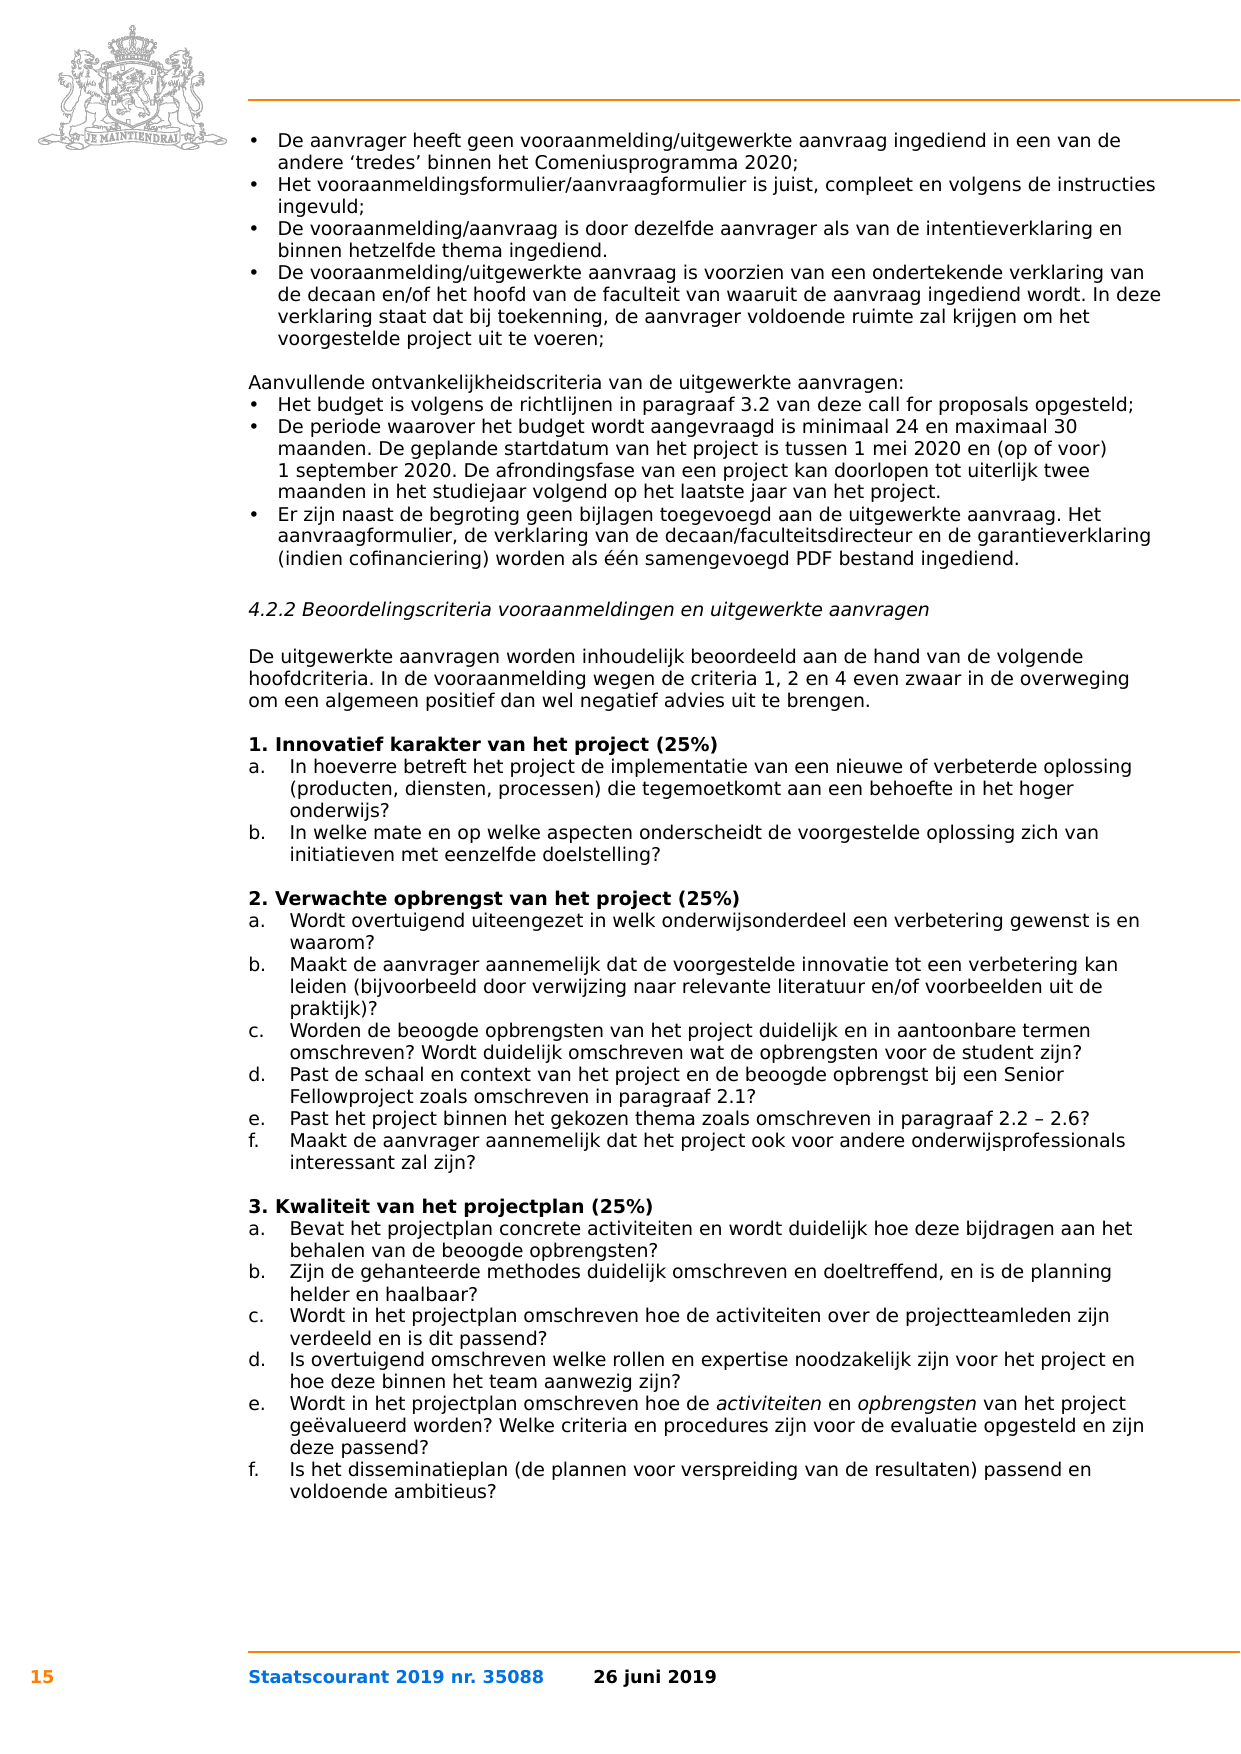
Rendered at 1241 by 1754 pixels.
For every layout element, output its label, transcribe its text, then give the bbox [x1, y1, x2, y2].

text Aanvullende ontvankelijkheidscriteria van de uitgewerkte aanvragen: [248, 372, 1163, 393]
text • De aanvrager heeft geen vooraanmelding/uitgewerkte aanvraag ingediend in een van de andere ‘tredes’ binnen het Comeniusprogramma 2020; [248, 130, 1163, 174]
subtitle 3. Kwaliteit van het projectplan (25%) [248, 1196, 1163, 1217]
picture [38, 25, 227, 150]
text De uitgewerkte aanvragen worden inhoudelijk beoordeeld aan de hand van de volgende hoofdcriteria. In de vooraanmelding wegen de criteria 1, 2 en 4 even zwaar in de overweging om een algemeen positief dan wel negatief advies uit te brengen. [248, 646, 1163, 712]
text c. Worden de beoogde opbrengsten van het project duidelijk en in aantoonbare termen omschreven? Wordt duidelijk omschreven wat de opbrengsten voor de student zijn? [248, 1020, 1163, 1064]
text b. In welke mate en op welke aspecten onderscheidt de voorgestelde oplossing zich van initiatieven met eenzelfde doelstelling? [248, 822, 1163, 866]
text f. Is het disseminatieplan (de plannen voor verspreiding van de resultaten) passend en voldoende ambitieus? [248, 1459, 1163, 1503]
text a. Wordt overtuigend uiteengezet in welk onderwijsonderdeel een verbetering gewenst is en waarom? [248, 910, 1163, 954]
text b. Zijn de gehanteerde methodes duidelijk omschreven en doeltreffend, en is de planning helder en haalbaar? [248, 1261, 1163, 1305]
text b. Maakt de aanvrager aannemelijk dat de voorgestelde innovatie tot een verbetering kan leiden (bijvoorbeeld door verwijzing naar relevante literatuur en/of voorbeelden uit de praktijk)? [248, 954, 1163, 1020]
text e. Wordt in het projectplan omschreven hoe de activiteiten en opbrengsten van het project geëvalueerd worden? Welke criteria en procedures zijn voor de evaluatie opgesteld en zijn deze passend? [248, 1393, 1163, 1459]
subtitle 2. Verwachte opbrengst van het project (25%) [248, 888, 1163, 910]
text e. Past het project binnen het gekozen thema zoals omschreven in paragraaf 2.2 – 2.6? [248, 1108, 1163, 1130]
text • Er zijn naast de begroting geen bijlagen toegevoegd aan de uitgewerkte aanvraag. Het aanvraagformulier, de verklaring van de decaan/faculteitsdirecteur en de garantieverklaring (indien cofinanciering) worden als één samengevoegd PDF bestand ingediend. [248, 503, 1163, 569]
text • De vooraanmelding/uitgewerkte aanvraag is voorzien van een ondertekende verklaring van de decaan en/of het hoofd van de faculteit van waaruit de aanvraag ingediend wordt. In deze verklaring staat dat bij toekenning, de aanvrager voldoende ruimte zal krijgen om het voorgestelde project uit te voeren; [248, 262, 1163, 350]
text a. In hoeverre betreft het project de implementatie van een nieuwe of verbeterde oplossing (producten, diensten, processen) die tegemoetkomt aan een behoefte in het hoger onderwijs? [248, 756, 1163, 822]
text a. Bevat het projectplan concrete activiteiten en wordt duidelijk hoe deze bijdragen aan het behalen van de beoogde opbrengsten? [248, 1217, 1163, 1261]
text d. Is overtuigend omschreven welke rollen en expertise noodzakelijk zijn voor het project en hoe deze binnen het team aanwezig zijn? [248, 1349, 1163, 1393]
text • Het vooraanmeldingsformulier/aanvraagformulier is juist, compleet en volgens de instructies ingevuld; [248, 174, 1163, 218]
subtitle 1. Innovatief karakter van het project (25%) [248, 734, 1163, 756]
text c. Wordt in het projectplan omschreven hoe de activiteiten over de projectteamleden zijn verdeeld en is dit passend? [248, 1305, 1163, 1349]
subtitle 4.2.2 Beoordelingscriteria vooraanmeldingen en uitgewerkte aanvragen [248, 599, 1163, 621]
text • Het budget is volgens de richtlijnen in paragraaf 3.2 van deze call for proposals opgesteld; [248, 393, 1163, 416]
text f. Maakt de aanvrager aannemelijk dat het project ook voor andere onderwijsprofessionals interessant zal zijn? [248, 1130, 1163, 1174]
text • De periode waarover het budget wordt aangevraagd is minimaal 24 en maximaal 30 maanden. De geplande startdatum van het project is tussen 1 mei 2020 en (op of voor) 1 september 2020. De afrondingsfase van een project kan doorlopen tot uiterlijk twee maanden in het studiejaar volgend op het laatste jaar van het project. [248, 416, 1163, 503]
text • De vooraanmelding/aanvraag is door dezelfde aanvrager als van de intentieverklaring en binnen hetzelfde thema ingediend. [248, 218, 1163, 262]
text d. Past de schaal en context van het project en de beoogde opbrengst bij een Senior Fellowproject zoals omschreven in paragraaf 2.1? [248, 1064, 1163, 1108]
